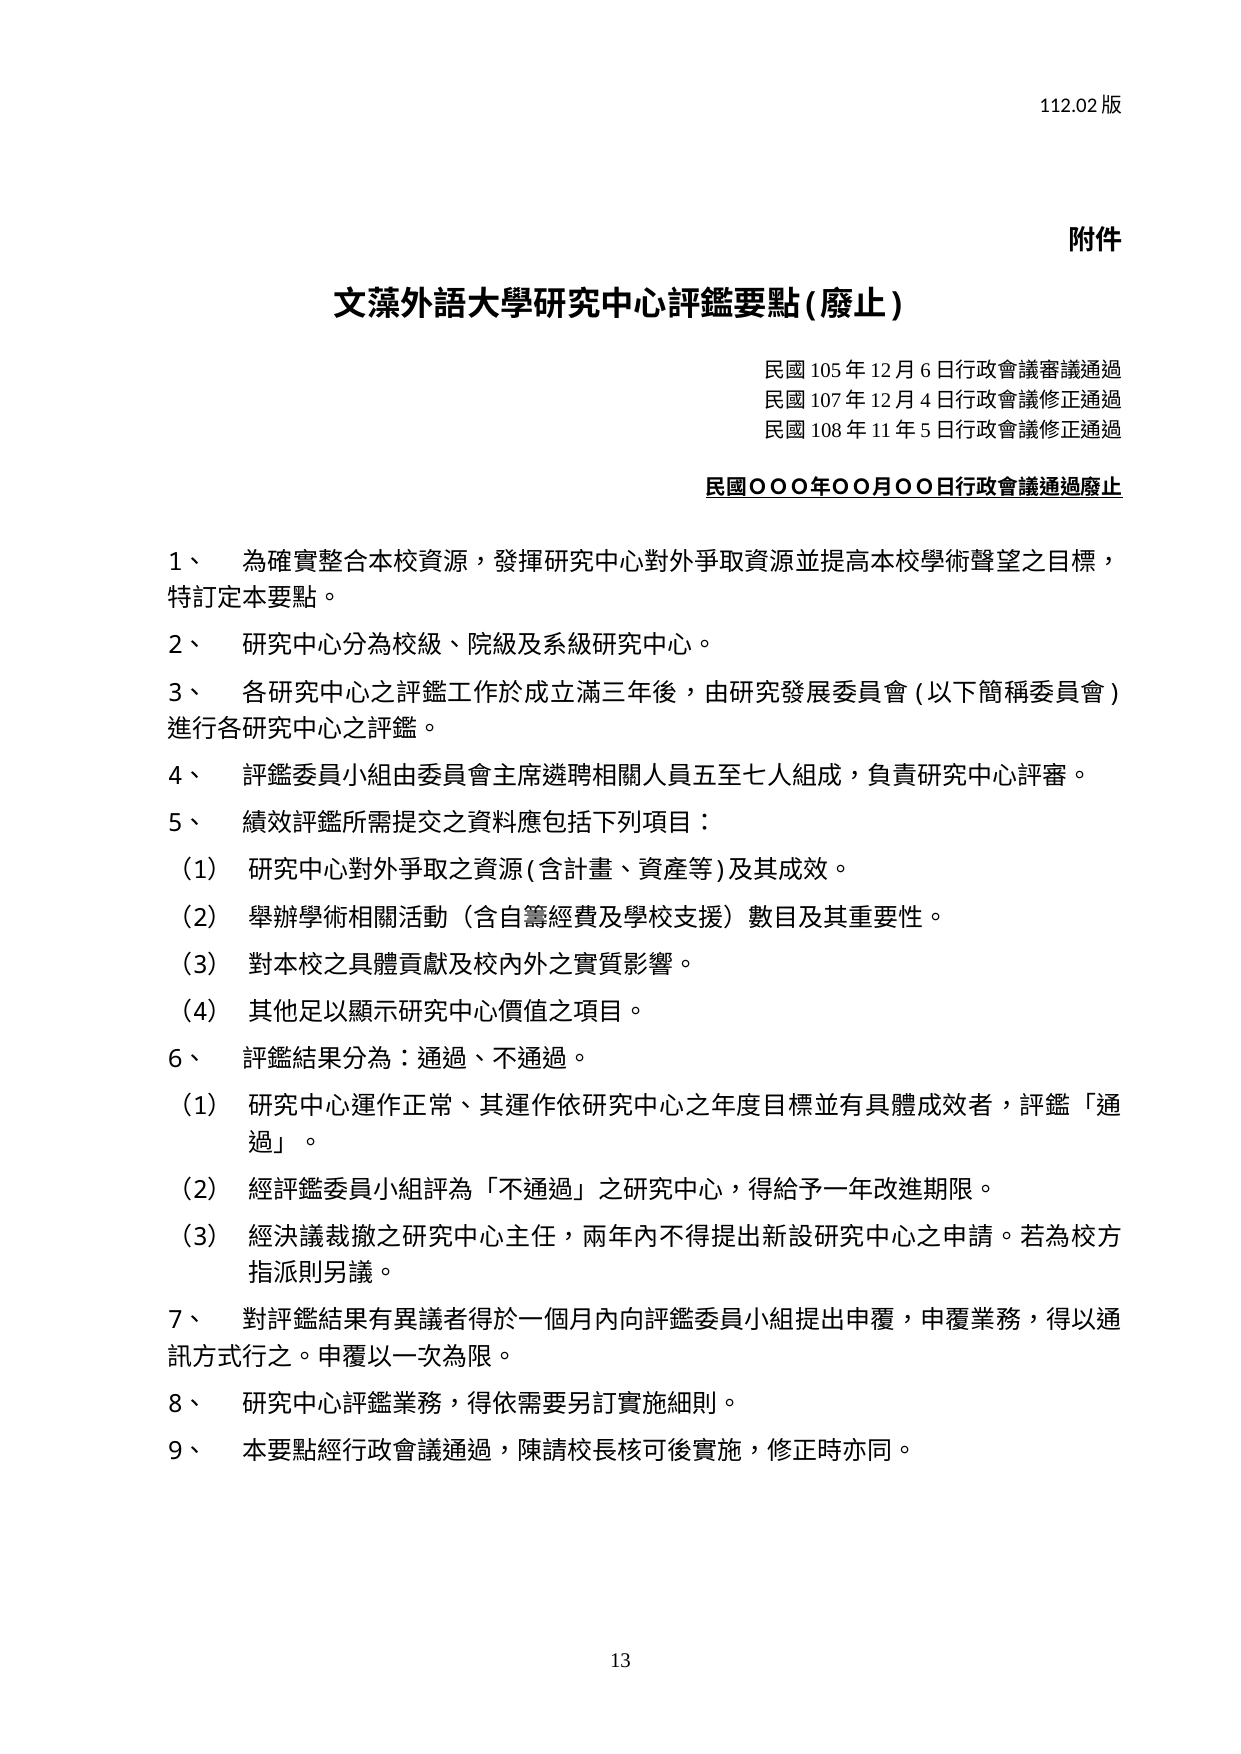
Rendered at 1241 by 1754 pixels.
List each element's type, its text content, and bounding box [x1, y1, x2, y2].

list 其他足以顯示研究中心價值之項目。 [168, 991, 1122, 1028]
list 對本校之具體貢獻及校內外之實質影響。 [168, 944, 1122, 981]
text 民國107年12月4日行政會議修正通過 [118, 383, 1122, 414]
list 研究中心分為校級、院級及系級研究中心。 [168, 625, 1122, 661]
list 研究中心評鑑業務，得依需要另訂實施細則。 [168, 1383, 1122, 1419]
text 文藻外語大學研究中心評鑑要點(廢止) [118, 276, 1122, 325]
list 經評鑑委員小組評為「不通過」之研究中心，得給予一年改進期限。 [168, 1169, 1122, 1206]
list 研究中心對外爭取之資源(含計畫、資產等)及其成效。 [168, 850, 1122, 886]
list 績效評鑑所需提交之資料應包括下列項目： [168, 803, 1122, 839]
text 民國108年11年5日行政會議修正通過 [118, 414, 1122, 444]
list 舉辦學術相關活動（含自籌經費及學校支援）數目及其重要性。 [168, 897, 1122, 933]
text 民國ＯＯＯ年ＯＯ月ＯＯ日行政會議通過廢止 [118, 444, 1122, 506]
text 附件 [118, 196, 1122, 258]
list 經決議裁撤之研究中心主任，兩年內不得提出新設研究中心之申請。若為校方指派則另議。 [168, 1216, 1122, 1289]
text 民國105年12月6日行政會議審議通過 [118, 353, 1122, 383]
list 評鑑委員小組由委員會主席遴聘相關人員五至七人組成，負責研究中心評審。 [168, 756, 1122, 792]
list 本要點經行政會議通過，陳請校長核可後實施，修正時亦同。 [168, 1431, 1122, 1467]
list 評鑑結果分為：通過、不通過。 [168, 1039, 1122, 1075]
list 各研究中心之評鑑工作於成立滿三年後，由研究發展委員會(以下簡稱委員會)進行各研究中心之評鑑。 [168, 672, 1122, 744]
list 研究中心運作正常、其運作依研究中心之年度目標並有具體成效者，評鑑「通過」。 [168, 1086, 1122, 1158]
list 對評鑑結果有異議者得於一個月內向評鑑委員小組提出申覆，申覆業務，得以通訊方式行之。申覆以一次為限。 [168, 1300, 1122, 1372]
list 為確實整合本校資源，發揮研究中心對外爭取資源並提高本校學術聲望之目標，特訂定本要點。 [168, 541, 1122, 614]
